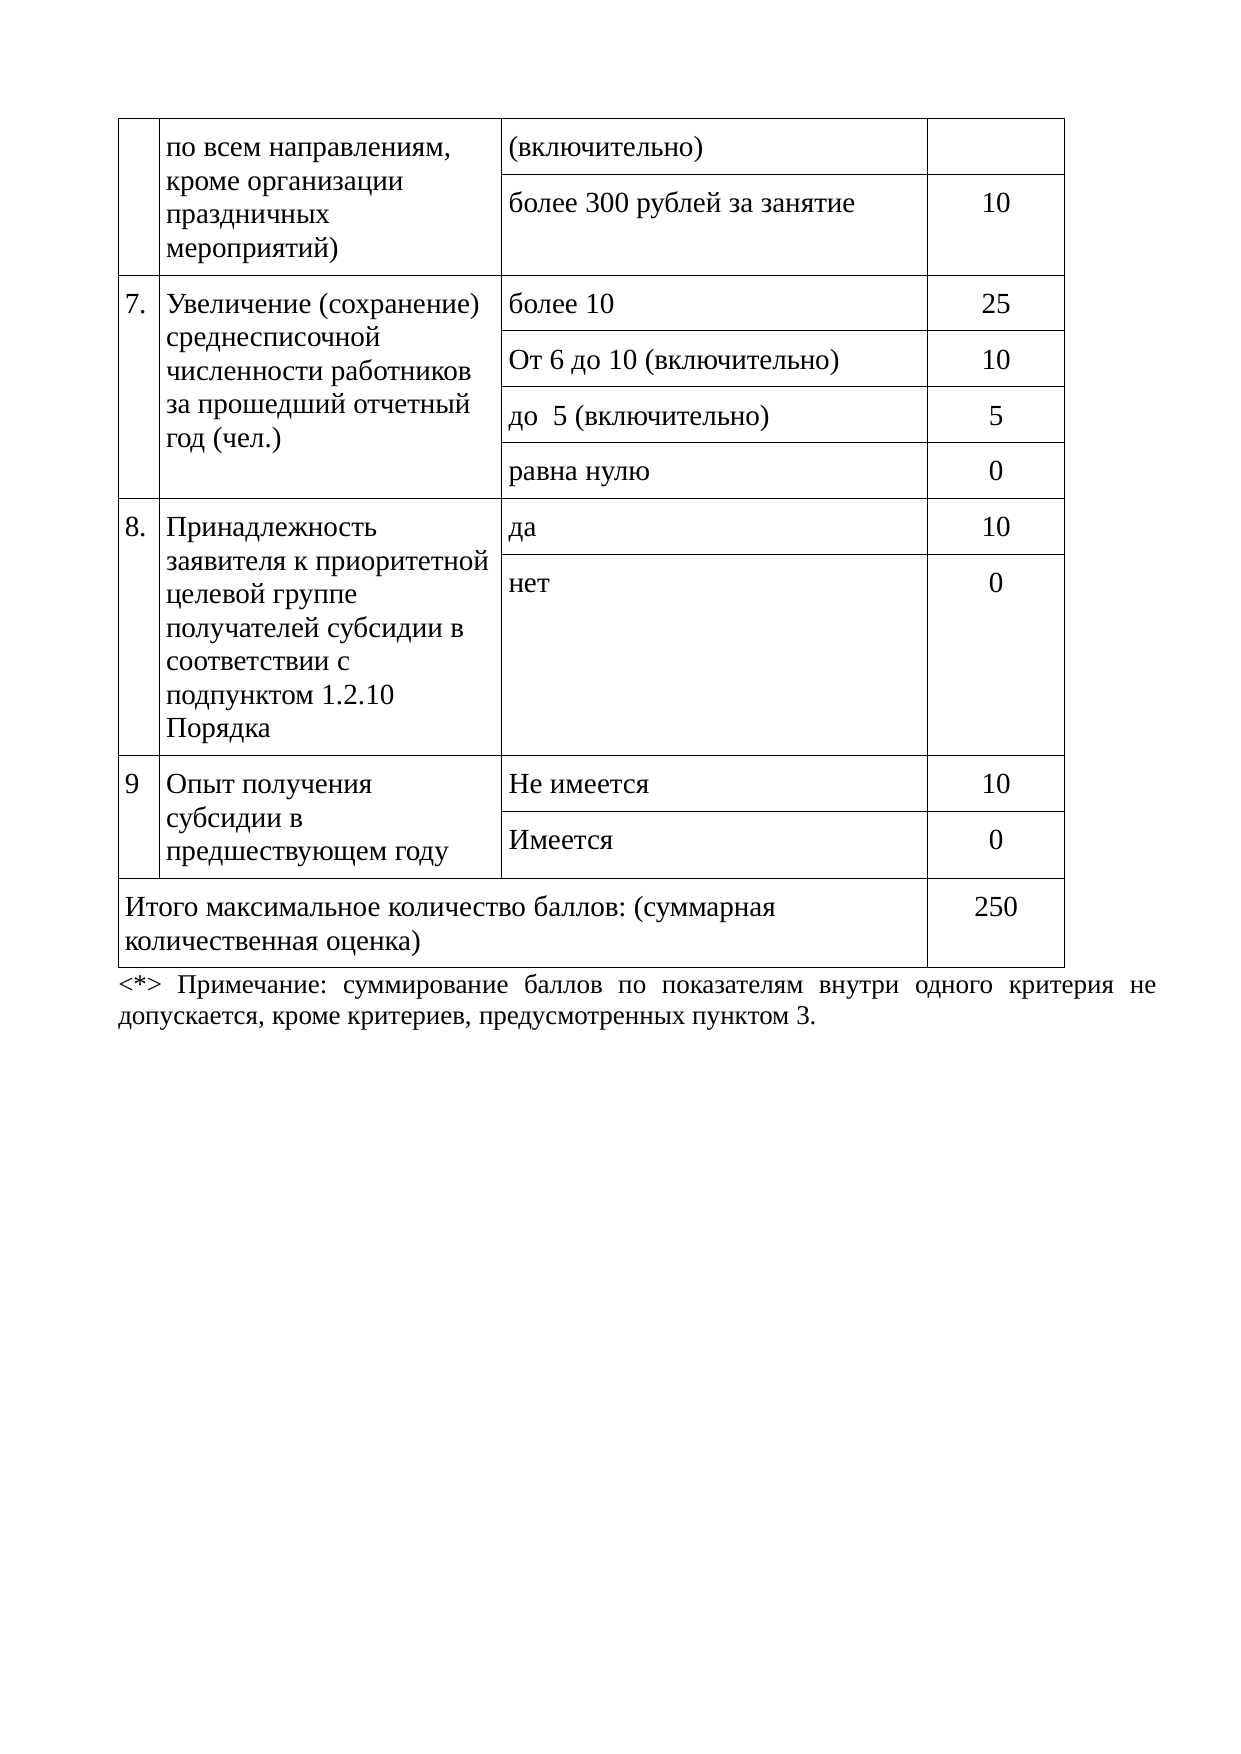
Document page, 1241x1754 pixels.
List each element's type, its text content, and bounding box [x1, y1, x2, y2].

table_cell 0 [928, 812, 1064, 878]
table_cell Не имеется [502, 756, 927, 811]
table_cell 0 [928, 555, 1064, 755]
table_cell по всем направлениям, кроме организации праздничных мероприятий) [160, 119, 501, 274]
table_cell 10 [928, 499, 1064, 554]
table_cell 7. [119, 276, 159, 498]
table_cell более 300 рублей за занятие [502, 175, 927, 274]
table_cell 10 [928, 175, 1064, 274]
table_cell Увеличение (сохранение) среднесписочной численности работников за прошедший отчетный год (чел.) [160, 276, 501, 498]
table_cell 250 [928, 879, 1064, 967]
table_cell да [502, 499, 927, 554]
table_cell Опыт получения субсидии в предшествующем году [160, 756, 501, 878]
table_cell 5 [928, 387, 1064, 442]
text <*> Примечание: суммирование баллов по показателям внутри одного критерия не допускается, кроме критериев, предусмотренных пунктом 3. [118, 968, 1157, 1030]
table_cell (включительно) [502, 119, 927, 174]
table_cell 10 [928, 756, 1064, 811]
table_cell Принадлежность заявителя к приоритетной целевой группе получателей субсидии в соответствии с подпунктом 1.2.10 Порядка [160, 499, 501, 755]
table_cell 10 [928, 331, 1064, 386]
table_cell до 5 (включительно) [502, 387, 927, 442]
table_cell 25 [928, 276, 1064, 330]
table_cell равна нулю [502, 443, 927, 498]
table_cell Итого максимальное количество баллов: (суммарная количественная оценка) [119, 879, 927, 967]
table_cell 8. [119, 499, 159, 755]
table_cell нет [502, 555, 927, 755]
table_cell 9 [119, 756, 159, 878]
table_cell более 10 [502, 276, 927, 330]
table_cell [119, 119, 159, 274]
table_cell [928, 119, 1064, 174]
table_cell От 6 до 10 (включительно) [502, 331, 927, 386]
table_cell Имеется [502, 812, 927, 878]
table_cell 0 [928, 443, 1064, 498]
